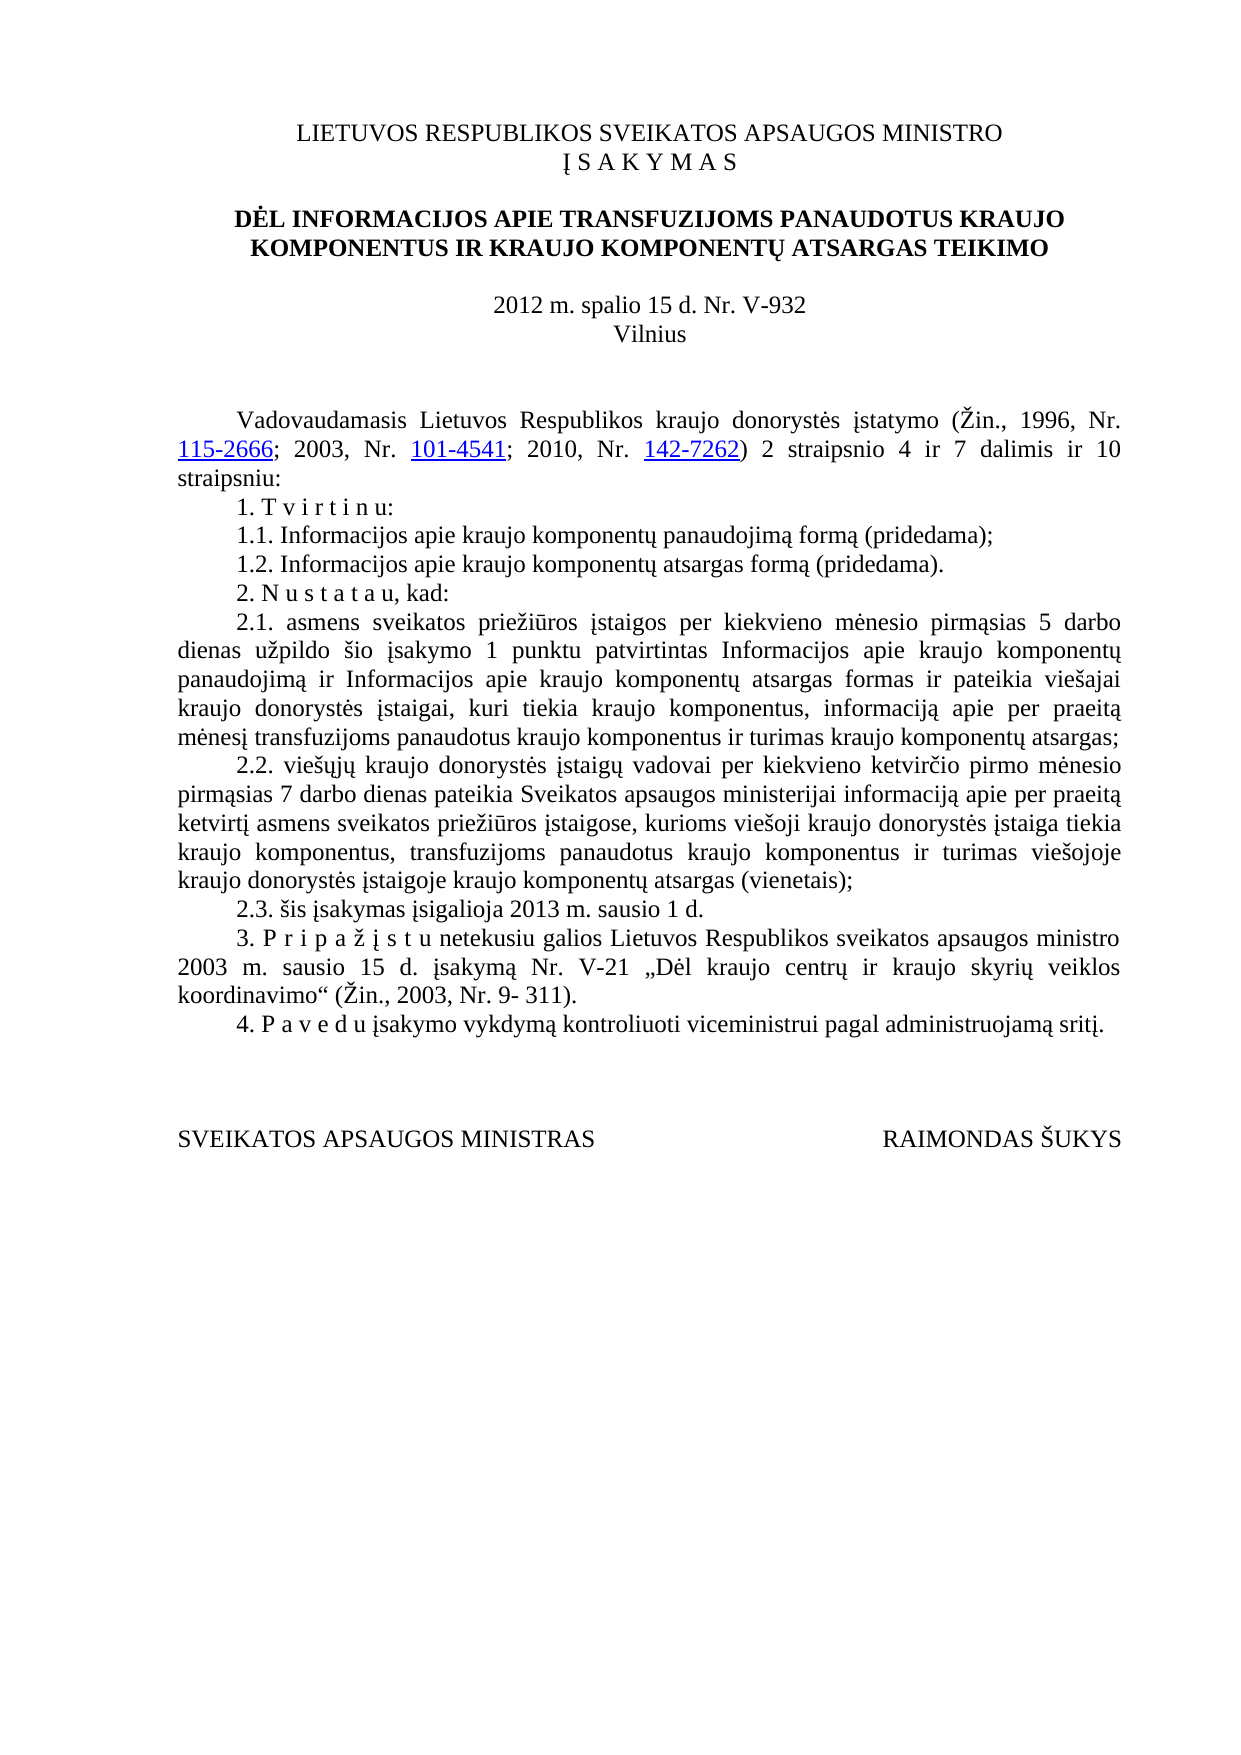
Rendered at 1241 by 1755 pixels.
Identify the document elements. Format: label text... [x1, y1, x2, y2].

text SVEIKATOS APSAUGOS MINISTRAS RAIMONDAS ŠUKYS [177, 1124, 1122, 1153]
text Vilnius [177, 319, 1122, 348]
text 3. P r i p a ž į s t u netekusiu galios Lietuvos Respublikos sveikatos apsaugos ministro 2003 m. sausio 15 d. įsakymą Nr. V-21 „Dėl kraujo centrų ir kraujo skyrių veiklos koordinavimo“ (Žin., 2003, Nr. 9- 311). [177, 923, 1122, 1009]
text Vadovaudamasis Lietuvos Respublikos kraujo donorystės įstatymo (Žin., 1996, Nr. 115-2666; 2003, Nr. 101-4541; 2010, Nr. 142-7262) 2 straipsnio 4 ir 7 dalimis ir 10 straipsniu: [177, 406, 1122, 492]
text 1.2. Informacijos apie kraujo komponentų atsargas formą (pridedama). [177, 549, 1122, 578]
text LIETUVOS RESPUBLIKOS SVEIKATOS APSAUGOS MINISTRO [177, 118, 1122, 147]
text 1. T v i r t i n u: [177, 492, 1122, 521]
text 2012 m. spalio 15 d. Nr. V-932 [177, 291, 1122, 319]
text 2. N u s t a t a u, kad: [177, 578, 1122, 607]
text DĖL INFORMACIJOS APIE TRANSFUZIJOMS PANAUDOTUS KRAUJO KOMPONENTUS IR KRAUJO KOMPONENTŲ ATSARGAS TEIKIMO [177, 204, 1122, 262]
text 1.1. Informacijos apie kraujo komponentų panaudojimą formą (pridedama); [177, 521, 1122, 549]
text 4. P a v e d u įsakymo vykdymą kontroliuoti viceministrui pagal administruojamą sritį. [177, 1009, 1122, 1038]
text Į S A K Y M A S [177, 147, 1122, 176]
text 2.2. viešųjų kraujo donorystės įstaigų vadovai per kiekvieno ketvirčio pirmo mėnesio pirmąsias 7 darbo dienas pateikia Sveikatos apsaugos ministerijai informaciją apie per praeitą ketvirtį asmens sveikatos priežiūros įstaigose, kurioms viešoji kraujo donorystės įstaiga tiekia kraujo komponentus, transfuzijoms panaudotus kraujo komponentus ir turimas viešojoje kraujo donorystės įstaigoje kraujo komponentų atsargas (vienetais); [177, 751, 1122, 894]
text 2.1. asmens sveikatos priežiūros įstaigos per kiekvieno mėnesio pirmąsias 5 darbo dienas užpildo šio įsakymo 1 punktu patvirtintas Informacijos apie kraujo komponentų panaudojimą ir Informacijos apie kraujo komponentų atsargas formas ir pateikia viešajai kraujo donorystės įstaigai, kuri tiekia kraujo komponentus, informaciją apie per praeitą mėnesį transfuzijoms panaudotus kraujo komponentus ir turimas kraujo komponentų atsargas; [177, 607, 1122, 751]
text 2.3. šis įsakymas įsigalioja 2013 m. sausio 1 d. [177, 894, 1122, 923]
